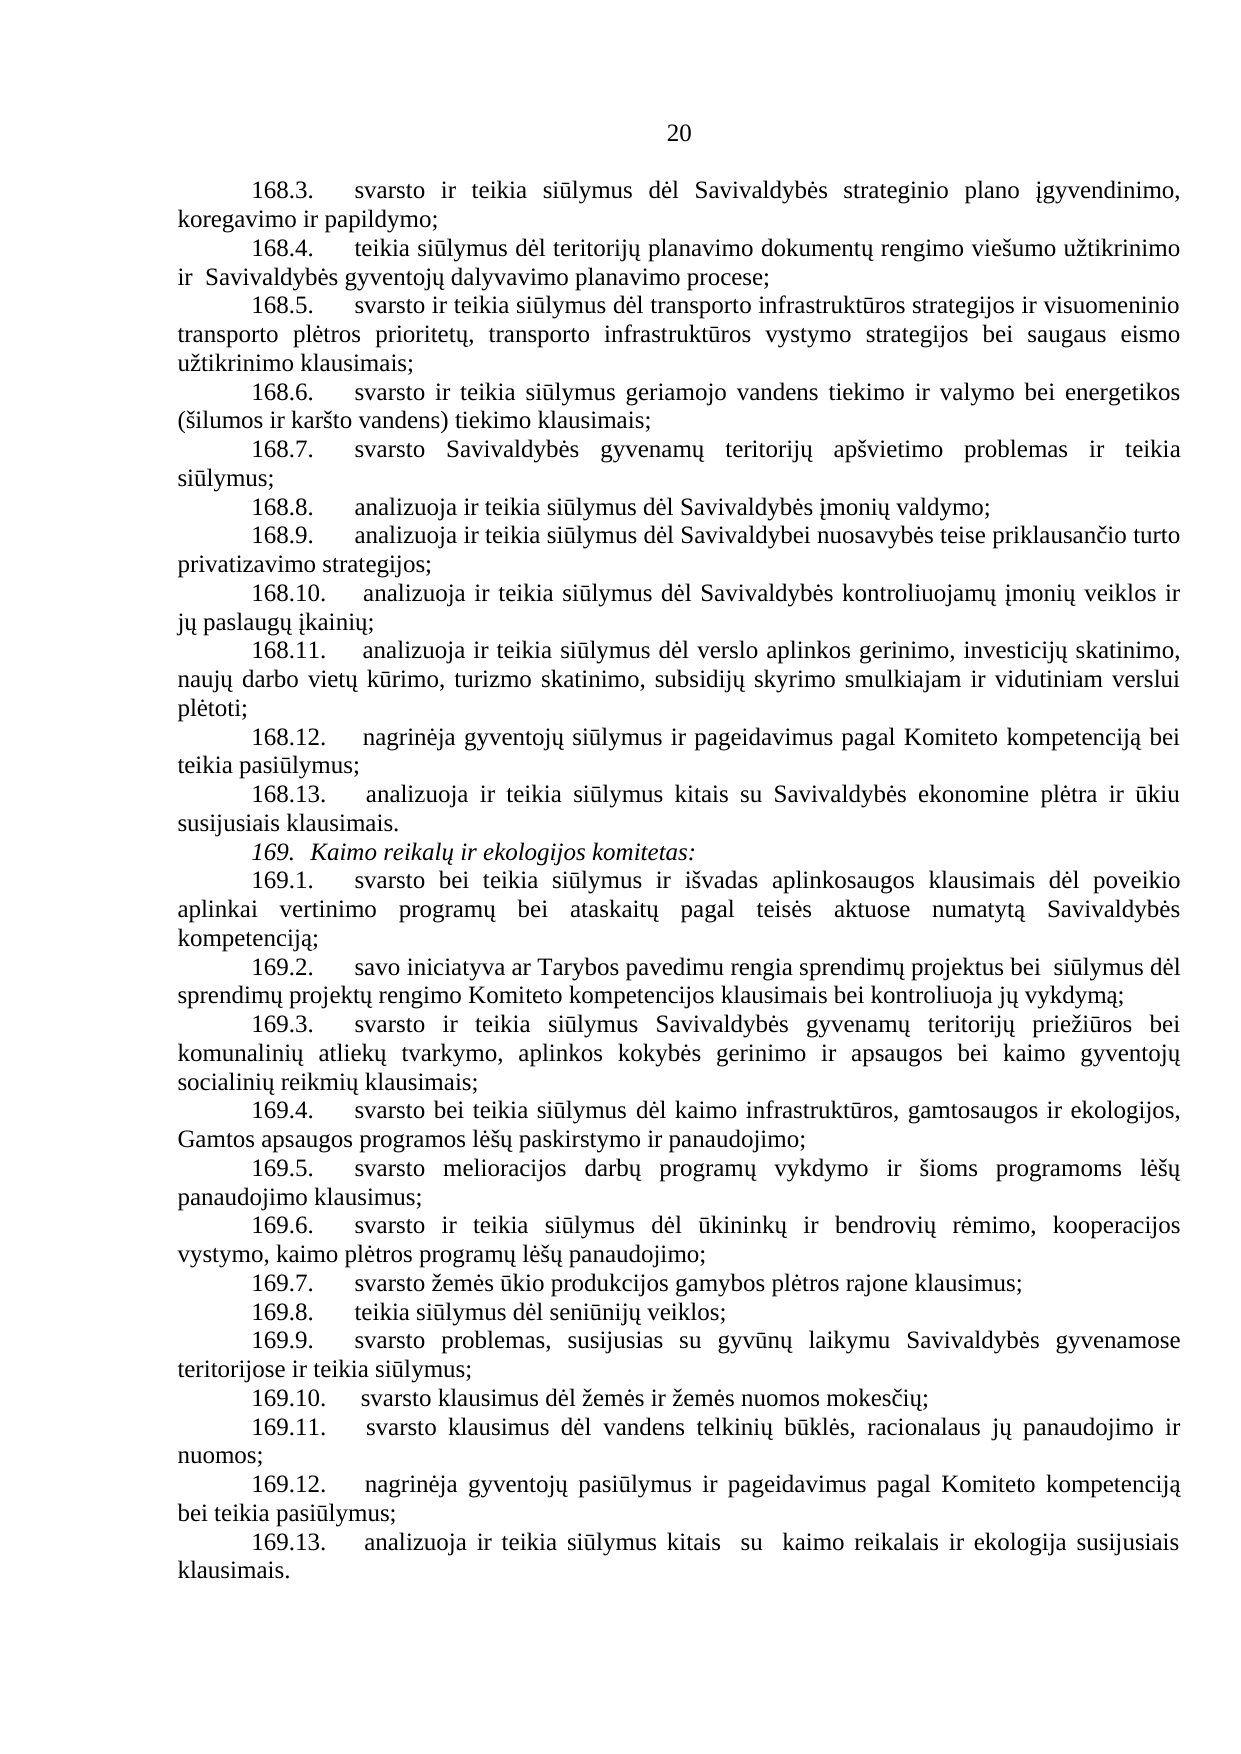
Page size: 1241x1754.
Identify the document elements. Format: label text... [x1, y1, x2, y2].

text 169.12. nagrinėja gyventojų pasiūlymus ir pageidavimus pagal Komiteto kompetenciją bei teikia pasiūlymus; [177, 1469, 1181, 1527]
text 169. Kaimo reikalų ir ekologijos komitetas: [177, 837, 1181, 866]
text 169.6. svarsto ir teikia siūlymus dėl ūkininkų ir bendrovių rėmimo, kooperacijos vystymo, kaimo plėtros programų lėšų panaudojimo; [177, 1211, 1181, 1268]
text 168.10. analizuoja ir teikia siūlymus dėl Savivaldybės kontroliuojamų įmonių veiklos ir jų paslaugų įkainių; [177, 578, 1181, 636]
text 169.10. svarsto klausimus dėl žemės ir žemės nuomos mokesčių; [177, 1383, 1181, 1412]
text 169.7. svarsto žemės ūkio produkcijos gamybos plėtros rajone klausimus; [177, 1268, 1181, 1297]
text 168.8. analizuoja ir teikia siūlymus dėl Savivaldybės įmonių valdymo; [177, 492, 1181, 521]
text 168.7. svarsto Savivaldybės gyvenamų teritorijų apšvietimo problemas ir teikia siūlymus; [177, 434, 1181, 492]
text 169.8. teikia siūlymus dėl seniūnijų veiklos; [177, 1297, 1181, 1326]
text 169.9. svarsto problemas, susijusias su gyvūnų laikymu Savivaldybės gyvenamose teritorijose ir teikia siūlymus; [177, 1326, 1181, 1383]
text 169.11. svarsto klausimus dėl vandens telkinių būklės, racionalaus jų panaudojimo ir nuomos; [177, 1412, 1181, 1469]
text 169.13. analizuoja ir teikia siūlymus kitais su kaimo reikalais ir ekologija susijusiais klausimais. [177, 1527, 1181, 1584]
text 168.12. nagrinėja gyventojų siūlymus ir pageidavimus pagal Komiteto kompetenciją bei teikia pasiūlymus; [177, 722, 1181, 779]
text 168.4. teikia siūlymus dėl teritorijų planavimo dokumentų rengimo viešumo užtikrinimo ir Savivaldybės gyventojų dalyvavimo planavimo procese; [177, 233, 1181, 291]
text 168.11. analizuoja ir teikia siūlymus dėl verslo aplinkos gerinimo, investicijų skatinimo, naujų darbo vietų kūrimo, turizmo skatinimo, subsidijų skyrimo smulkiajam ir vidutiniam verslui plėtoti; [177, 636, 1181, 722]
text 168.9. analizuoja ir teikia siūlymus dėl Savivaldybei nuosavybės teise priklausančio turto privatizavimo strategijos; [177, 521, 1181, 578]
text 169.5. svarsto melioracijos darbų programų vykdymo ir šioms programoms lėšų panaudojimo klausimus; [177, 1153, 1181, 1211]
text 168.5. svarsto ir teikia siūlymus dėl transporto infrastruktūros strategijos ir visuomeninio transporto plėtros prioritetų, transporto infrastruktūros vystymo strategijos bei saugaus eismo užtikrinimo klausimais; [177, 291, 1181, 377]
text 169.2. savo iniciatyva ar Tarybos pavedimu rengia sprendimų projektus bei siūlymus dėl sprendimų projektų rengimo Komiteto kompetencijos klausimais bei kontroliuoja jų vykdymą; [177, 952, 1181, 1009]
text 169.1. svarsto bei teikia siūlymus ir išvadas aplinkosaugos klausimais dėl poveikio aplinkai vertinimo programų bei ataskaitų pagal teisės aktuose numatytą Savivaldybės kompetenciją; [177, 866, 1181, 952]
text 169.3. svarsto ir teikia siūlymus Savivaldybės gyvenamų teritorijų priežiūros bei komunalinių atliekų tvarkymo, aplinkos kokybės gerinimo ir apsaugos bei kaimo gyventojų socialinių reikmių klausimais; [177, 1009, 1181, 1096]
text 168.3. svarsto ir teikia siūlymus dėl Savivaldybės strateginio plano įgyvendinimo, koregavimo ir papildymo; [177, 176, 1181, 233]
text 168.6. svarsto ir teikia siūlymus geriamojo vandens tiekimo ir valymo bei energetikos (šilumos ir karšto vandens) tiekimo klausimais; [177, 377, 1181, 434]
text 169.4. svarsto bei teikia siūlymus dėl kaimo infrastruktūros, gamtosaugos ir ekologijos, Gamtos apsaugos programos lėšų paskirstymo ir panaudojimo; [177, 1096, 1181, 1153]
text 168.13. analizuoja ir teikia siūlymus kitais su Savivaldybės ekonomine plėtra ir ūkiu susijusiais klausimais. [177, 779, 1181, 837]
